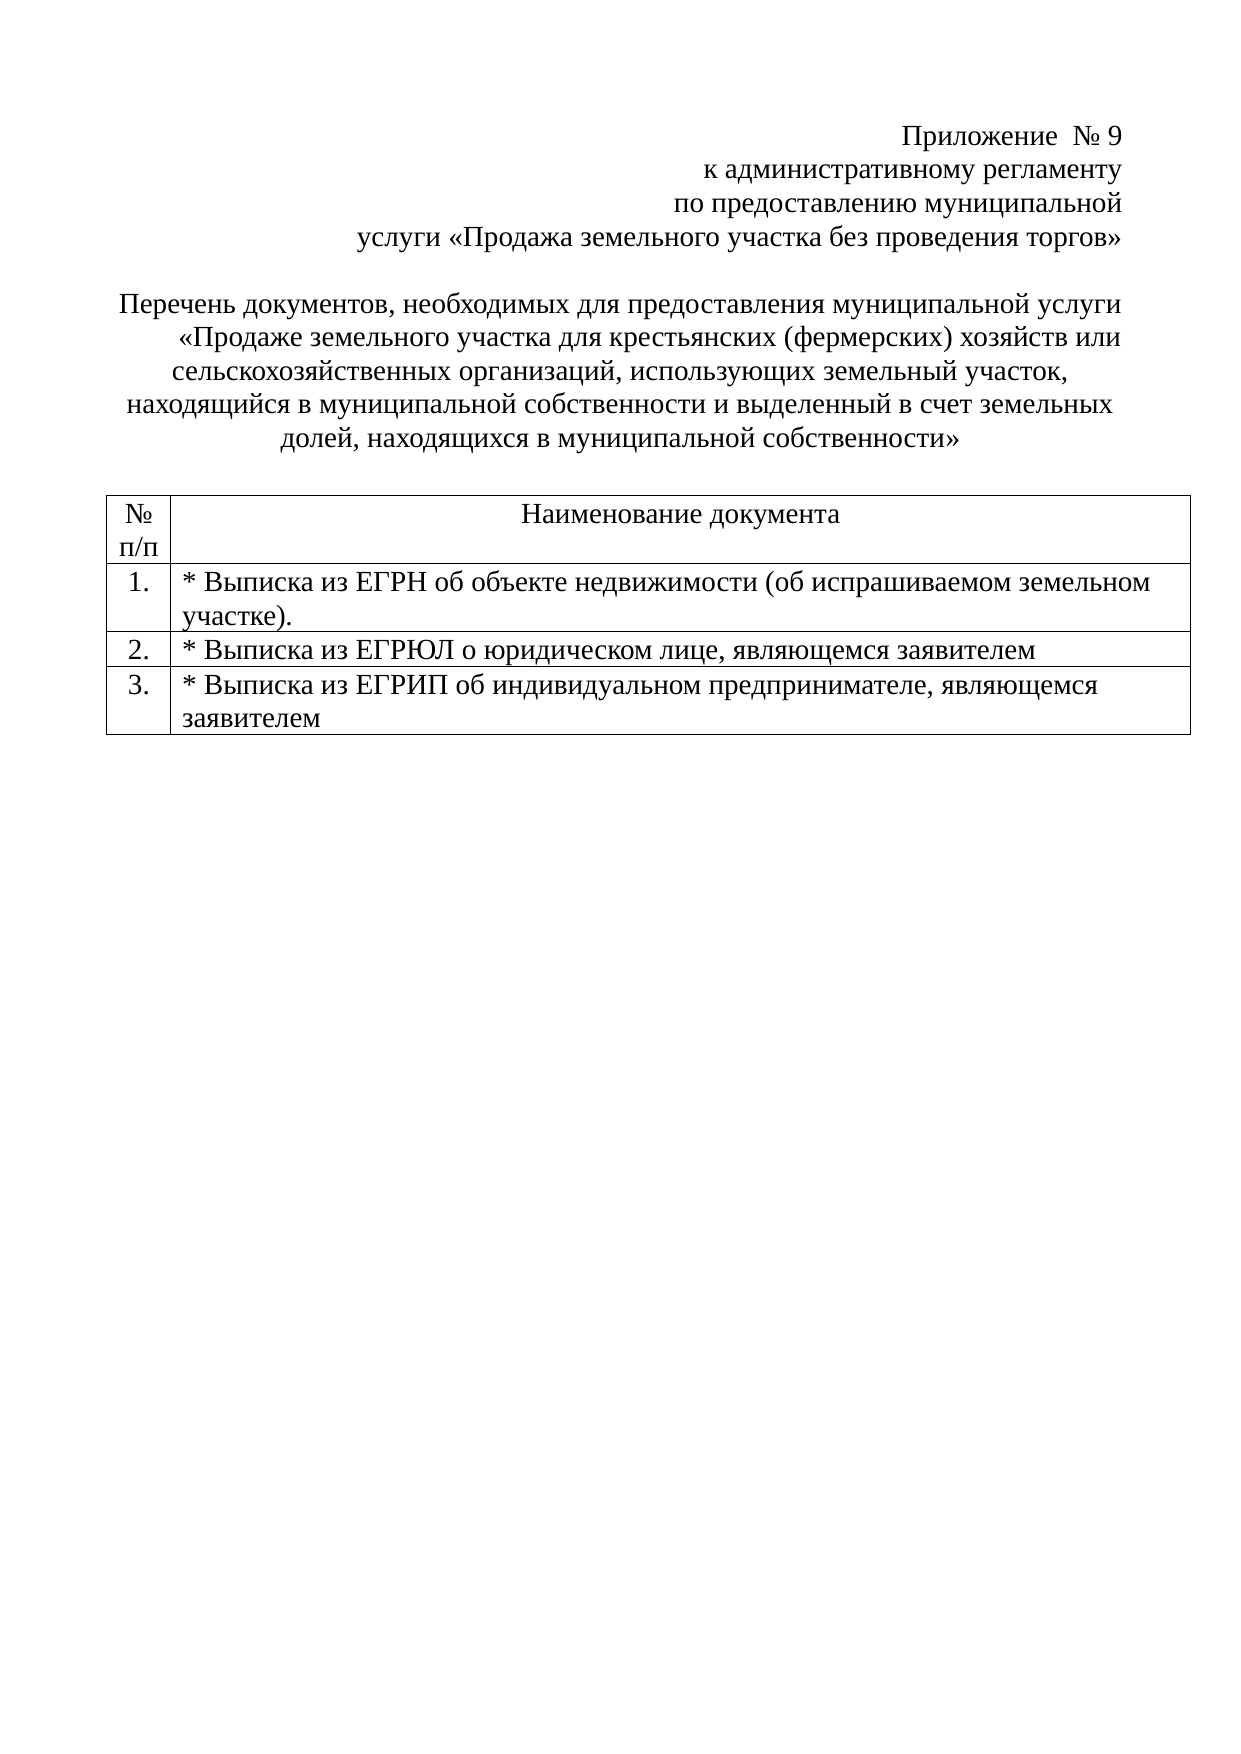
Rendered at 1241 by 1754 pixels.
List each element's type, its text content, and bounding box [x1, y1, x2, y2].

text по предоставлению муниципальной [118, 185, 1122, 219]
text услуги «Продажа земельного участка без проведения торгов» [118, 219, 1122, 252]
table_cell * Выписка из ЕГРИП об индивидуальном предпринимателе, являющемся заявителем [171, 667, 1190, 734]
table_header Наименование документа [171, 496, 1190, 563]
text Приложение № 9 [118, 118, 1122, 152]
text «Продаже земельного участка для крестьянских (фермерских) хозяйств или сельскохозяйственных организаций, использующих земельный участок, находящийся в муниципальной собственности и выделенный в счет земельных долей, находящихся в муниципальной собственности» [118, 319, 1122, 453]
table_cell * Выписка из ЕГРН об объекте недвижимости (об испрашиваемом земельном участке). [171, 564, 1190, 631]
table_header № п/п [107, 496, 170, 563]
table_cell 2. [107, 632, 170, 666]
text к административному регламенту [118, 152, 1122, 185]
table_cell 3. [107, 667, 170, 734]
text Перечень документов, необходимых для предоставления муниципальной услуги [118, 286, 1122, 319]
table_cell 1. [107, 564, 170, 631]
table_cell * Выписка из ЕГРЮЛ о юридическом лице, являющемся заявителем [171, 632, 1190, 666]
